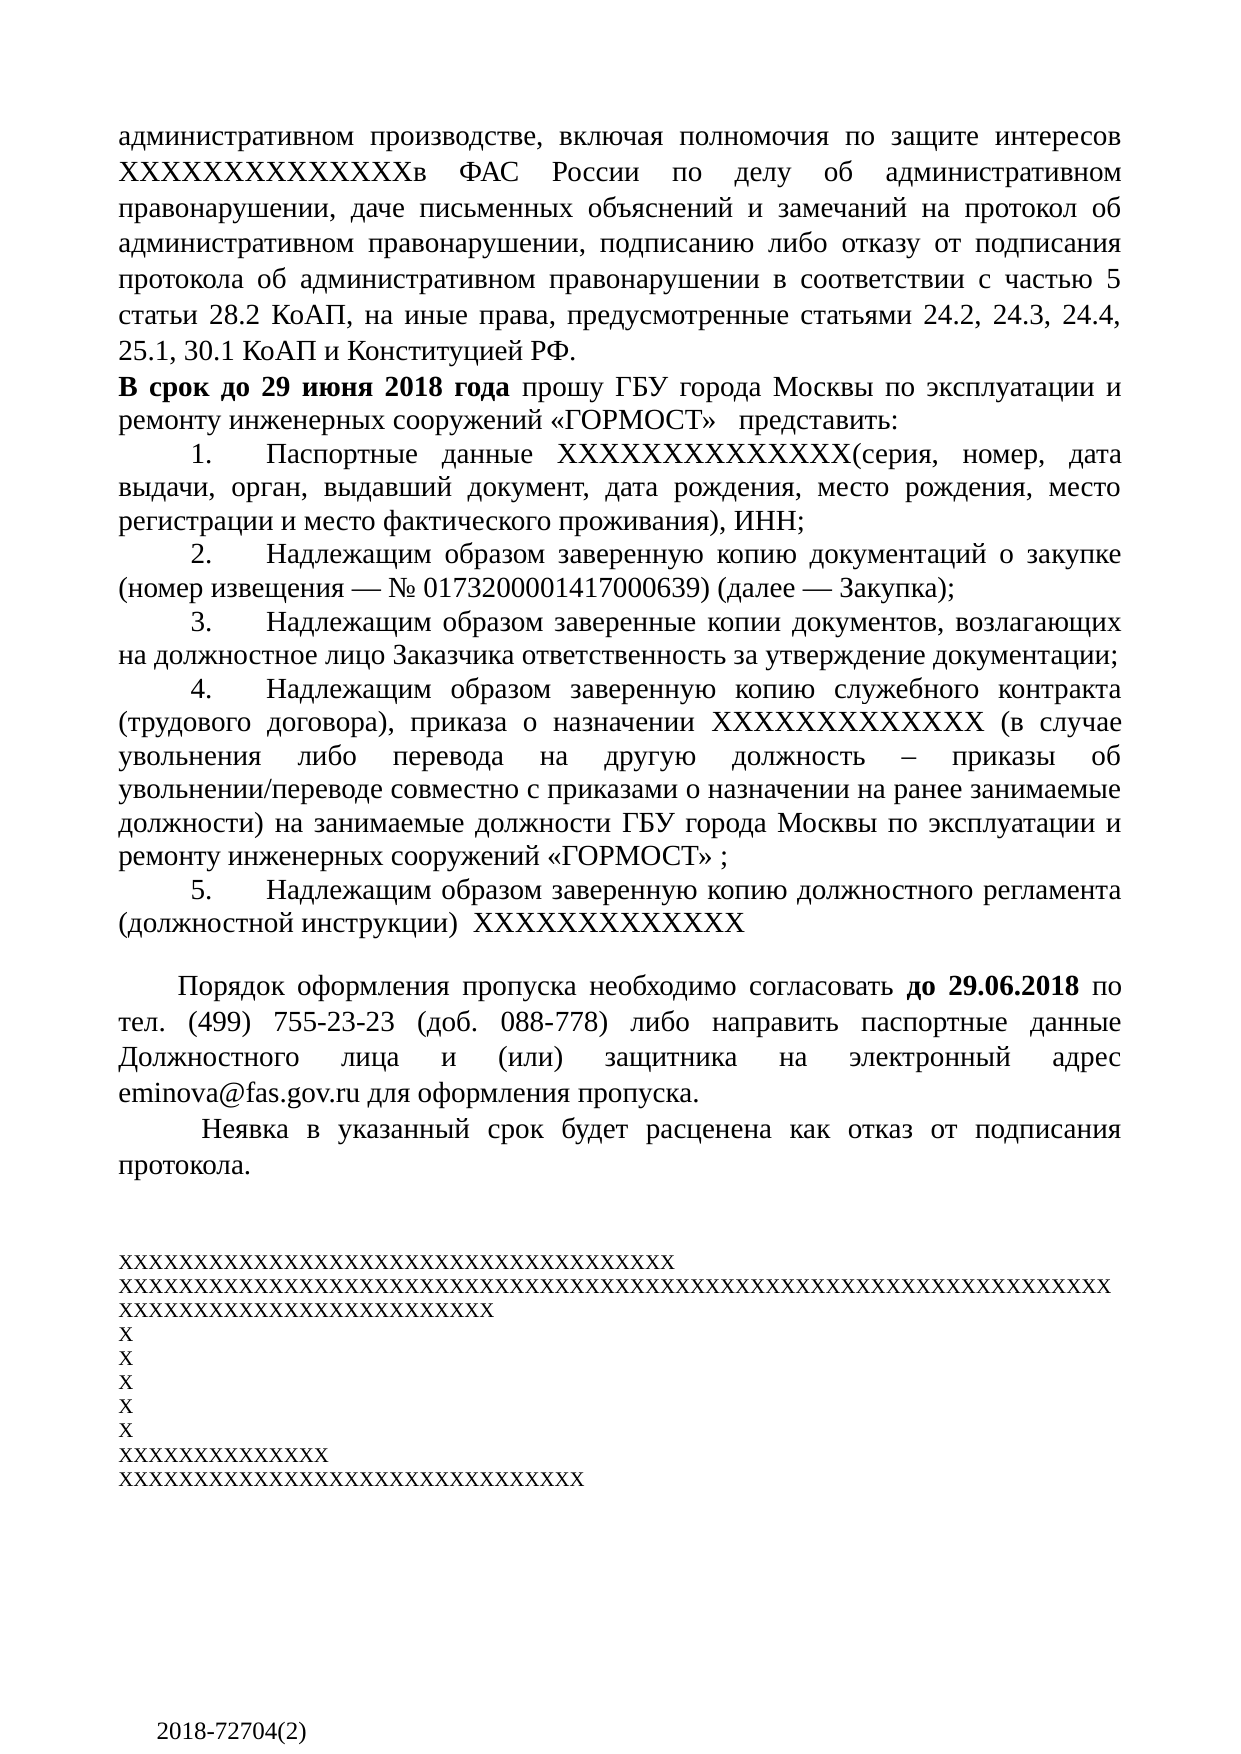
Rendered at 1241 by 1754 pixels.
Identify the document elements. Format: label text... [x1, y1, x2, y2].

text Порядок оформления пропуска необходимо согласовать до 29.06.2018 по тел. (499) 755-23-23 (доб. 088-778) либо направить паспортные данные Должностного лица и (или) защитника на электронный адрес eminova@fas.gov.ru для оформления пропуска. [118, 968, 1122, 1109]
text XXXXXXXXXXXXXX [118, 1442, 1122, 1467]
text XXXXXXXXXXXXXXXXXXXXXXXXXXXXXXXXXXXXX [118, 1250, 1122, 1274]
text XXXXXXXXXXXXXXXXXXXXXXXXXXXXXXX [118, 1467, 1122, 1491]
list Паспортные данные XXXXXXXXXXXXXX(серия, номер, дата выдачи, орган, выдавший документ, дата рождения, место рождения, место регистрации и место фактического проживания), ИНН; [118, 436, 1122, 537]
text Неявка в указанный срок будет расценена как отказ от подписания протокола. [118, 1111, 1122, 1181]
text X [118, 1418, 1122, 1442]
list Надлежащим образом заверенную копию документаций о закупке (номер извещения — № 0173200001417000639) (далее — Закупка); [118, 537, 1122, 604]
text В срок до 29 июня 2018 года прошу ГБУ города Москвы по эксплуатации и ремонту инженерных сооружений «ГОРМОСТ» представить: [118, 369, 1122, 436]
list Надлежащим образом заверенную копию служебного контракта (трудового договора), приказа о назначении XXXXXXXXXXXXX (в случае увольнения либо перевода на другую должность – приказы об увольнении/переводе совместно с приказами о назначении на ранее занимаемые должности) на занимаемые должности ГБУ города Москвы по эксплуатации и ремонту инженерных сооружений «ГОРМОСТ» ; [118, 671, 1122, 872]
text X [118, 1370, 1122, 1394]
text X [118, 1394, 1122, 1418]
text X [118, 1322, 1122, 1346]
list Надлежащим образом заверенную копию должностного регламента (должностной инструкции) XXXXXXXXXXXXX [118, 872, 1122, 939]
text административном производстве, включая полномочия по защите интересов XXXXXXXXXXXXXXв ФАС России по делу об административном правонарушении, даче письменных объяснений и замечаний на протокол об административном правонарушении, подписанию либо отказу от подписания протокола об административном правонарушении в соответствии с частью 5 статьи 28.2 КоАП, на иные права, предусмотренные статьями 24.2, 24.3, 24.4, 25.1, 30.1 КоАП и Конституцией РФ. [118, 118, 1122, 367]
list Надлежащим образом заверенные копии документов, возлагающих на должностное лицо Заказчика ответственность за утверждение документации; [118, 604, 1122, 671]
text X [118, 1346, 1122, 1370]
text XXXXXXXXXXXXXXXXXXXXXXXXXXXXXXXXXXXXXXXXXXXXXXXXXXXXXXXXXXXXXXXXXXXXXXXXXXXXXXXXXXXXXXXXXXX [118, 1274, 1122, 1322]
